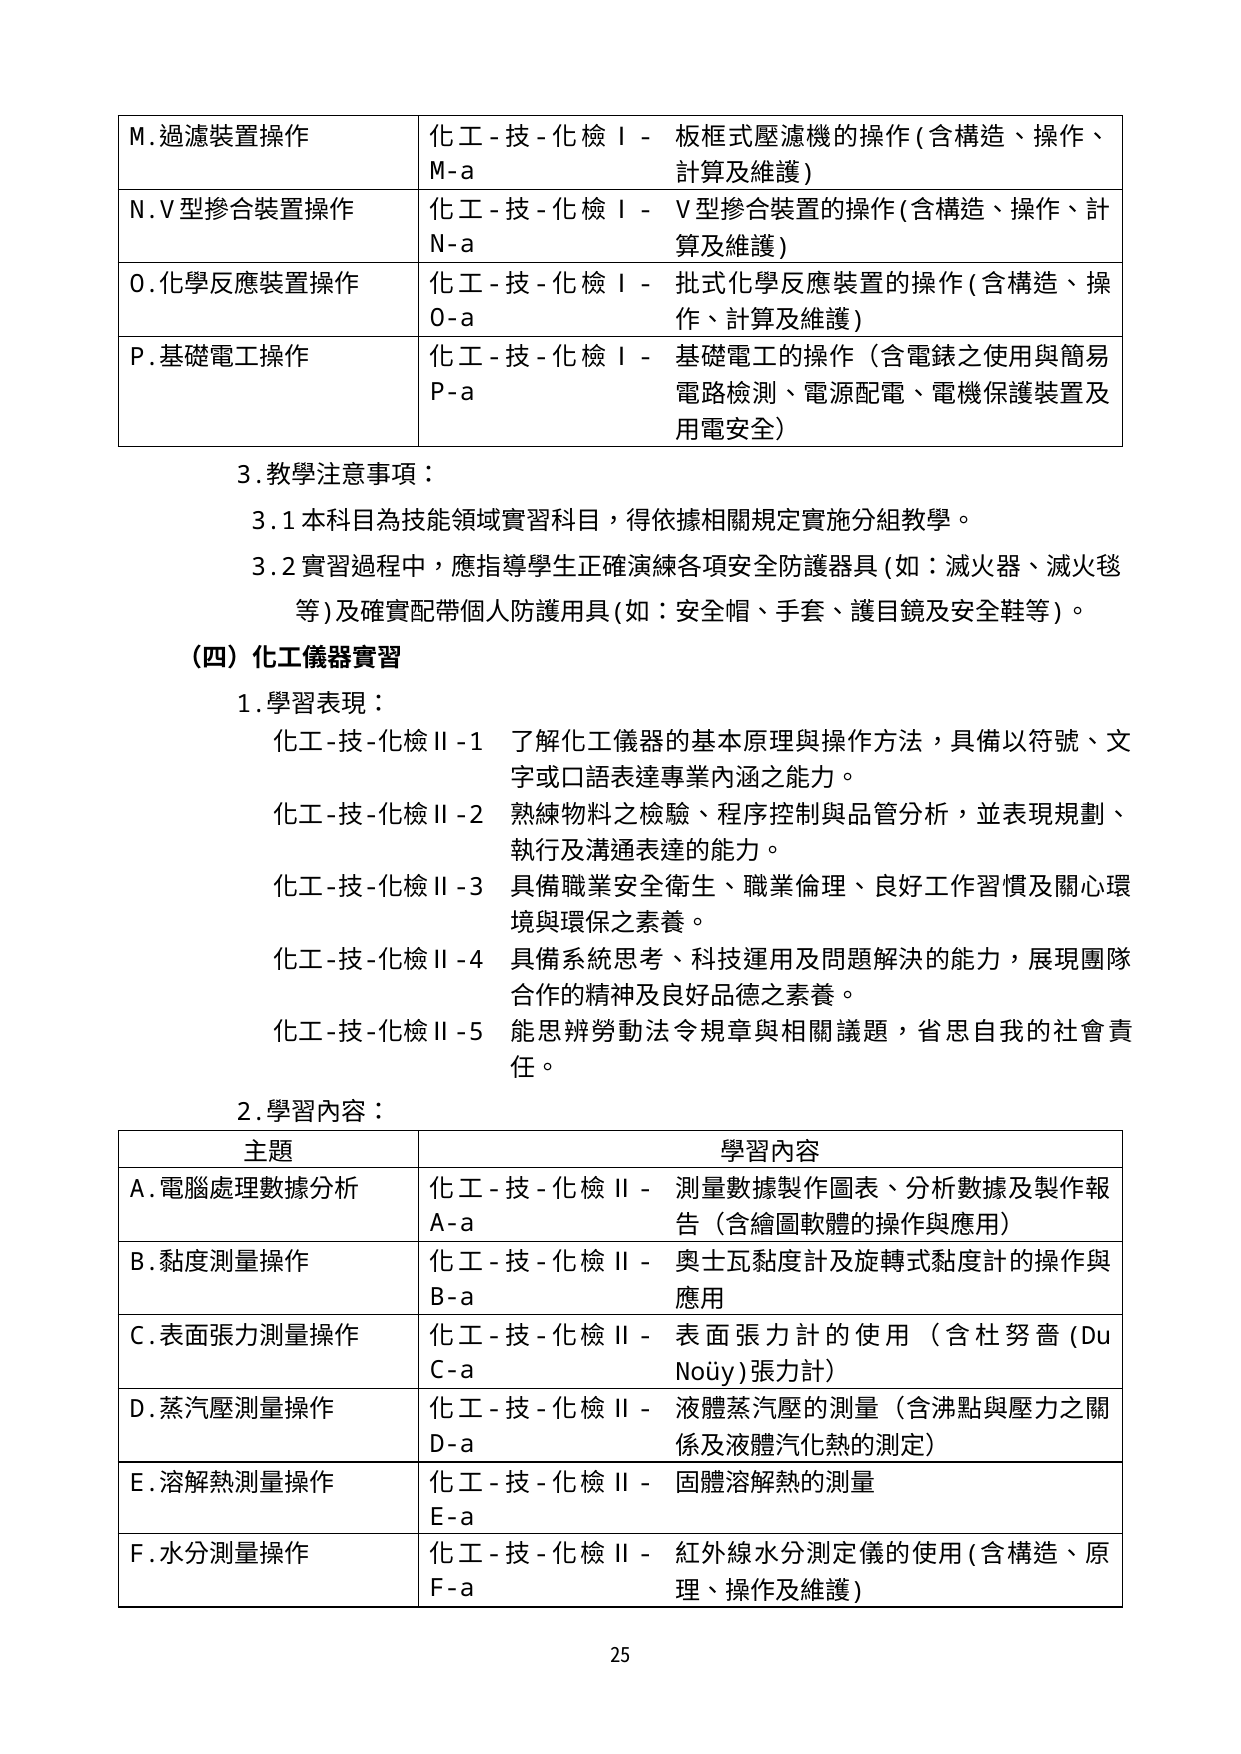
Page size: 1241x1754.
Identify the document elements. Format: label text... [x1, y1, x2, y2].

table_cell D.蒸汽壓測量操作 [119, 1389, 418, 1461]
table_cell 化工-技-化檢Ⅱ-F-a [419, 1534, 664, 1606]
table_cell 化工-技-化檢Ⅰ-P-a [419, 337, 664, 446]
table_cell F.水分測量操作 [119, 1534, 418, 1606]
table_cell N.V型摻合裝置操作 [119, 190, 418, 262]
table_cell 化工-技-化檢Ⅰ-N-a [419, 190, 664, 262]
table_cell 化工-技-化檢Ⅰ-M-a [419, 116, 664, 189]
table_cell 具備職業安全衛生、職業倫理、良好工作習慣及關心環境與環保之素養。 [499, 867, 1144, 939]
table_cell V型摻合裝置的操作(含構造、操作、計算及維護) [664, 190, 1122, 262]
table_cell 紅外線水分測定儀的使用(含構造、原理、操作及維護) [664, 1534, 1122, 1606]
text 3.1本科目為技能領域實習科目，得依據相關規定實施分組教學。 [251, 492, 1122, 538]
table_cell O.化學反應裝置操作 [119, 263, 418, 336]
text 3.2實習過程中，應指導學生正確演練各項安全防護器具(如：滅火器、滅火毯等)及確實配帶個人防護用具(如：安全帽、手套、護目鏡及安全鞋等)。 [251, 538, 1122, 630]
text （四）化工儀器實習 [169, 630, 1122, 676]
table_cell P.基礎電工操作 [119, 337, 418, 446]
table_cell 固體溶解熱的測量 [664, 1463, 1122, 1533]
table_cell 批式化學反應裝置的操作(含構造、操作、計算及維護) [664, 263, 1122, 336]
table_cell 表面張力計的使用（含杜努嗇(Du Noüy)張力計） [664, 1315, 1122, 1388]
table_cell 具備系統思考、科技運用及問題解決的能力，展現團隊合作的精神及良好品德之素養。 [499, 939, 1144, 1012]
text 2.學習內容： [169, 1084, 1122, 1130]
text 1.學習表現： [169, 676, 1122, 722]
table_header 主題 [119, 1131, 418, 1167]
table_cell 化工-技-化檢Ⅰ-O-a [419, 263, 664, 336]
table_cell 化工-技-化檢Ⅱ-E-a [419, 1463, 664, 1533]
table_cell 化工-技-化檢Ⅱ-D-a [419, 1389, 664, 1461]
table_cell 奧士瓦黏度計及旋轉式黏度計的操作與應用 [664, 1242, 1122, 1314]
table_cell 化工-技-化檢Ⅱ-2 [262, 794, 498, 867]
table_cell M.過濾裝置操作 [119, 116, 418, 189]
table_cell 化工-技-化檢Ⅱ-4 [262, 939, 498, 1012]
table_cell 測量數據製作圖表、分析數據及製作報告（含繪圖軟體的操作與應用） [664, 1168, 1122, 1241]
table_cell 化工-技-化檢Ⅱ-3 [262, 867, 498, 939]
text 3.教學注意事項： [169, 447, 1122, 492]
table_cell 化工-技-化檢Ⅱ-5 [262, 1012, 498, 1084]
table_header 學習內容 [419, 1131, 1122, 1167]
table_cell 液體蒸汽壓的測量（含沸點與壓力之關係及液體汽化熱的測定） [664, 1389, 1122, 1461]
table_cell 化工-技-化檢Ⅱ-B-a [419, 1242, 664, 1314]
table_header 了解化工儀器的基本原理與操作方法，具備以符號、文字或口語表達專業內涵之能力。 [499, 722, 1144, 794]
table_cell 化工-技-化檢Ⅱ-A-a [419, 1168, 664, 1241]
table_cell 板框式壓濾機的操作(含構造、操作、計算及維護) [664, 116, 1122, 189]
table_header 化工-技-化檢Ⅱ-1 [262, 722, 498, 794]
table_cell 化工-技-化檢Ⅱ-C-a [419, 1315, 664, 1388]
table_cell 基礎電工的操作（含電錶之使用與簡易電路檢測、電源配電、電機保護裝置及用電安全） [664, 337, 1122, 446]
table_cell 熟練物料之檢驗、程序控制與品管分析，並表現規劃、執行及溝通表達的能力。 [499, 794, 1144, 867]
table_cell C.表面張力測量操作 [119, 1315, 418, 1388]
table_cell B.黏度測量操作 [119, 1242, 418, 1314]
table_cell A.電腦處理數據分析 [119, 1168, 418, 1241]
table_cell 能思辨勞動法令規章與相關議題，省思自我的社會責任。 [499, 1012, 1144, 1084]
table_cell E.溶解熱測量操作 [119, 1463, 418, 1533]
